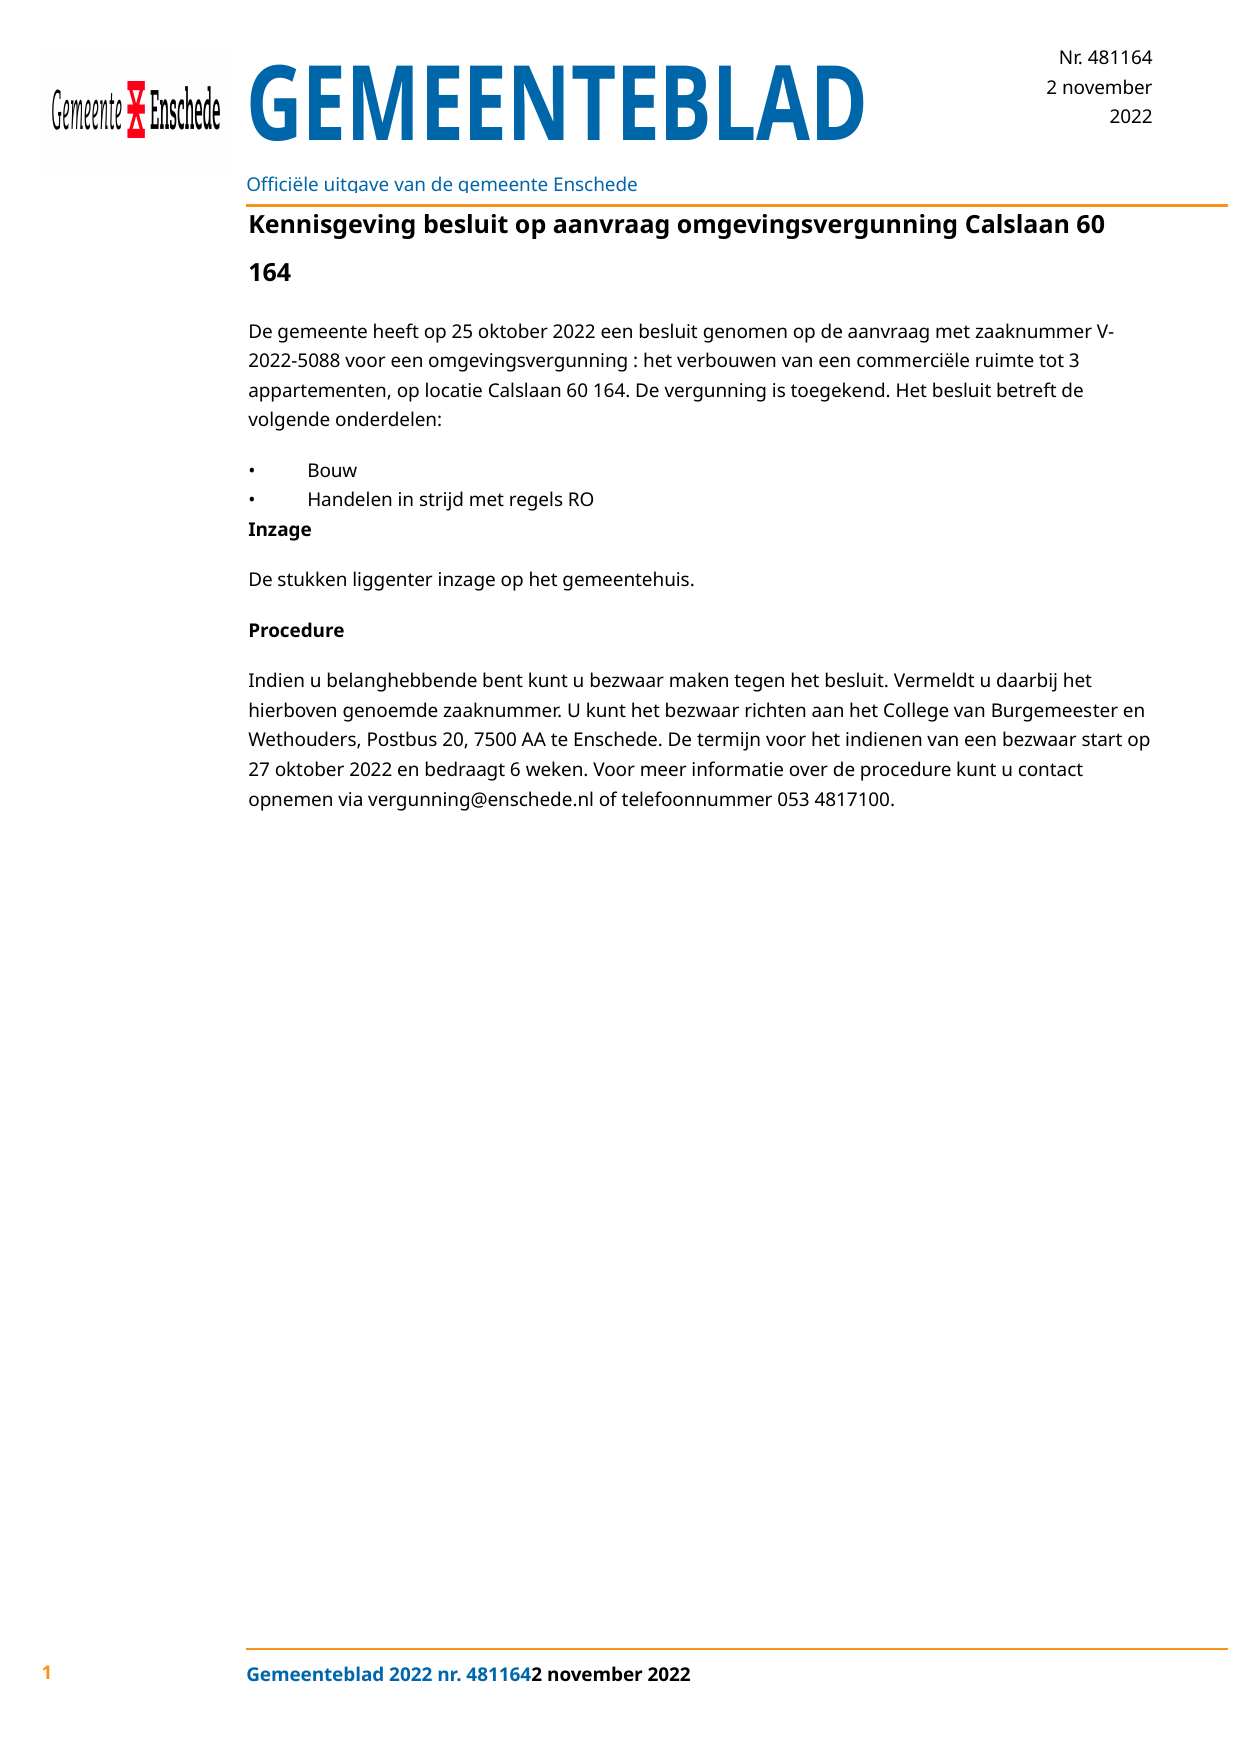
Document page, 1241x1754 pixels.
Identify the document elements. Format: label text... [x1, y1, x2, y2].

list Handelen in strijd met regels RO [248, 487, 1152, 512]
list Bouw [248, 457, 1152, 483]
text De stukken liggenter inzage op het gemeentehuis. [248, 567, 1152, 592]
text Indien u belanghebbende bent kunt u bezwaar maken tegen het besluit. Vermeldt u daarbij het hierboven genoemde zaaknummer. U kunt het bezwaar richten aan het College van Burgemees­ter en Wethouders, Postbus 20, 7500 AA te Enschede. De termijn voor het indienen van een bezwaar start op 27 oktober 2022 en bedraagt 6 weken. Voor meer informatie over de procedure kunt u contact opnemen via vergunning@enschede.nl of telefoonnummer 053 4817100. [248, 667, 1152, 812]
text Procedure [248, 617, 1152, 643]
text De gemeente heeft op 25 oktober 2022 een besluit genomen op de aanvraag met zaaknummer V-2022-5088 voor een omgevingsvergunning : het verbouwen van een commerciële ruimte tot 3 appartementen, op locatie Calslaan 60 164. De vergunning is toegekend. Het besluit betreft de volgende onderdelen: [248, 318, 1152, 432]
text Kennisgeving besluit op aanvraag omgevingsvergunning Calslaan 60 164 [248, 207, 1152, 288]
text Inzage [248, 516, 1152, 542]
picture [41, 47, 231, 172]
